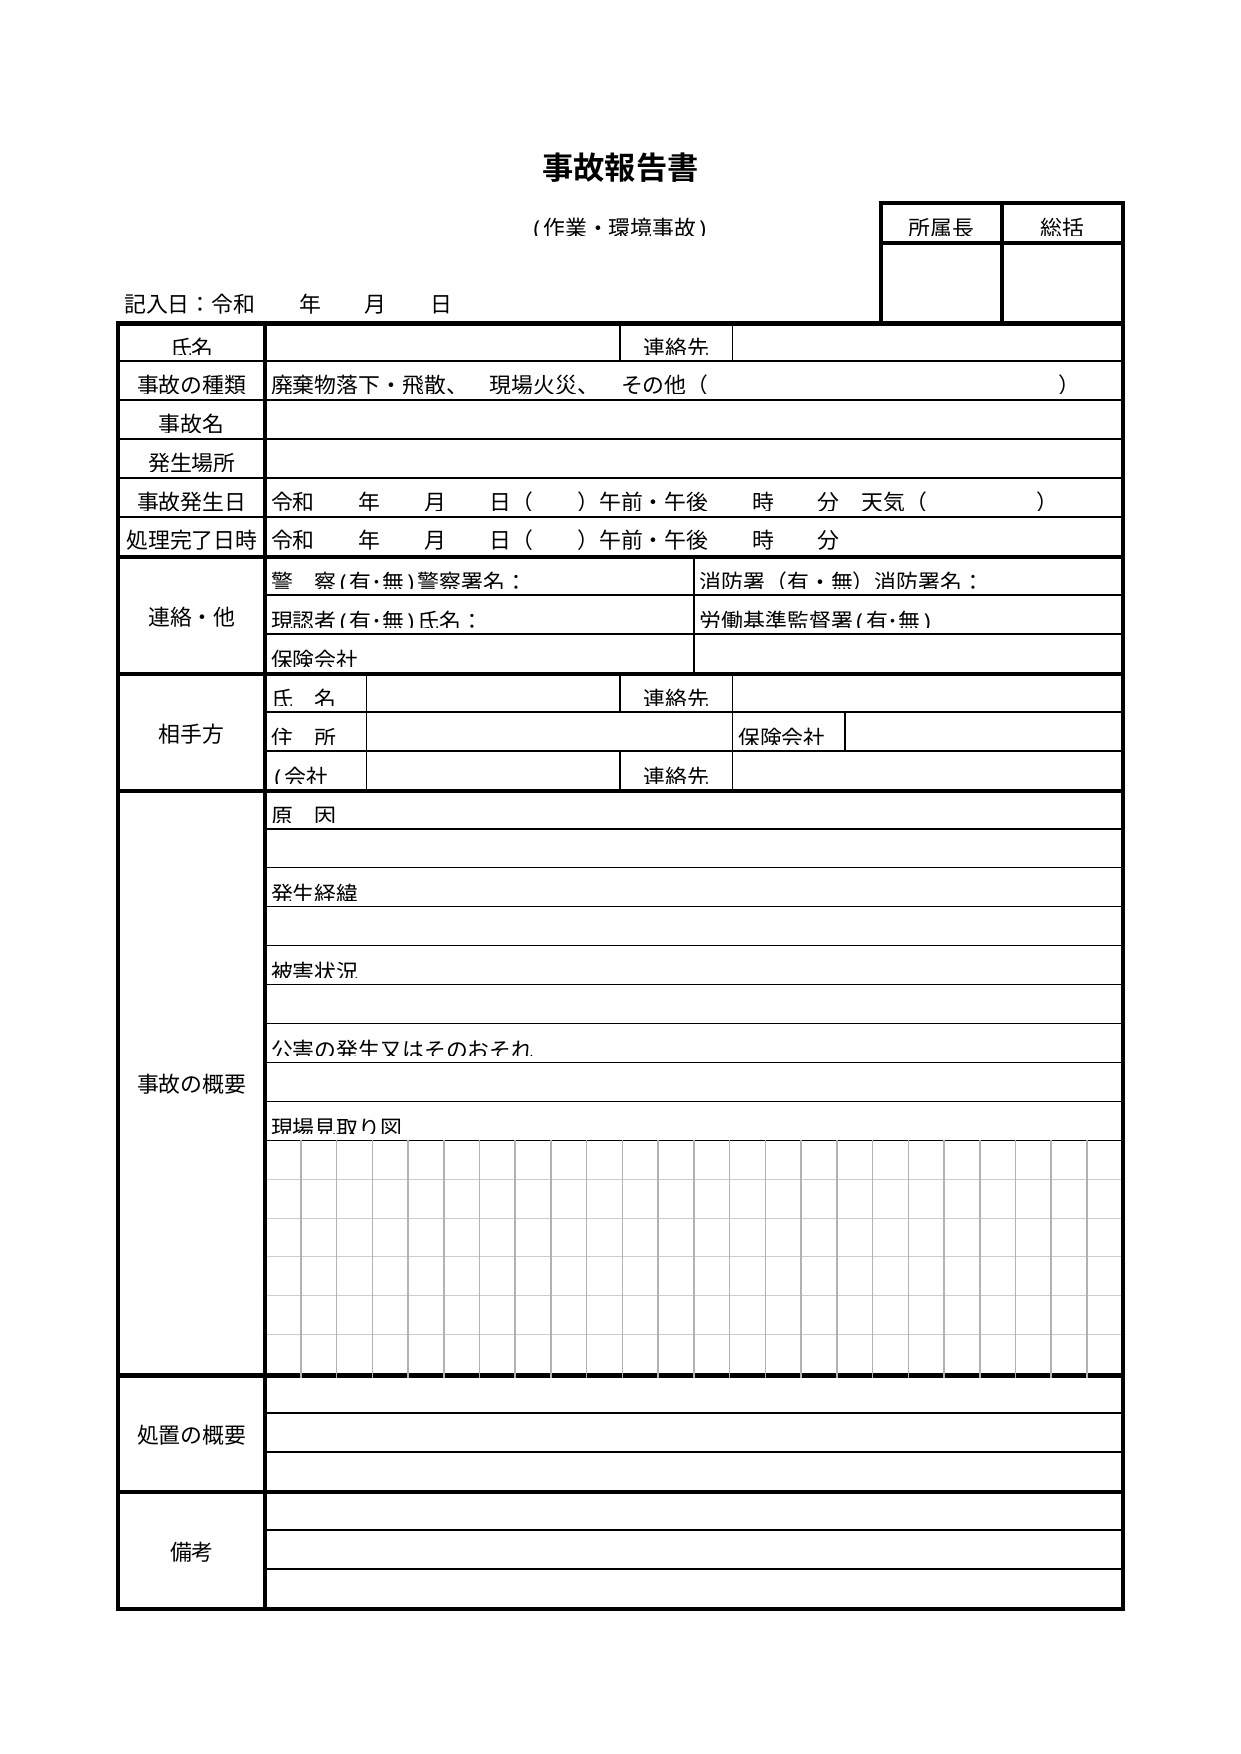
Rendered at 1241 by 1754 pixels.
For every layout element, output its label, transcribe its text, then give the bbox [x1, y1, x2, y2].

table_cell 労働基準監督署(有･無) [695, 596, 1121, 633]
table_cell [873, 1335, 908, 1373]
table_cell [1004, 281, 1121, 321]
table_cell [445, 1180, 479, 1217]
table_cell [267, 830, 1121, 867]
table_cell [802, 1180, 836, 1217]
table_cell [267, 1335, 300, 1373]
table_cell [945, 1219, 979, 1256]
table_cell [302, 1335, 336, 1373]
table_cell [1016, 1296, 1050, 1334]
table_cell [838, 1180, 872, 1217]
table_cell [373, 1257, 407, 1295]
table_cell [267, 1414, 1121, 1451]
table_cell [846, 713, 1121, 750]
table_cell [552, 1141, 586, 1178]
title 事故報告書 [118, 143, 1122, 188]
table_cell [733, 752, 1121, 789]
table_cell [480, 1219, 514, 1256]
table_cell [883, 245, 1000, 281]
table_cell [480, 1141, 514, 1178]
table_cell (会社名) [267, 752, 366, 789]
table_cell [373, 1335, 407, 1373]
table_cell 氏名 [120, 326, 263, 360]
table_cell [1088, 1180, 1121, 1217]
table_cell [695, 1296, 729, 1334]
table_cell 保険会社 [267, 635, 693, 672]
table_cell [1088, 1219, 1121, 1256]
table_cell 事故の概要 [120, 793, 263, 1373]
table_cell [838, 1335, 872, 1373]
table_cell [802, 1219, 836, 1256]
table_cell [909, 1335, 943, 1373]
table_cell [838, 1141, 872, 1178]
table_cell 公害の発生又はそのおそれ [267, 1024, 1121, 1062]
table_cell [1004, 245, 1121, 281]
table_cell [945, 1180, 979, 1217]
table_cell 事故の種類 [120, 362, 263, 399]
table_cell [587, 1335, 622, 1373]
table_cell [1052, 1257, 1086, 1295]
table_cell [623, 1141, 657, 1178]
table_cell [267, 985, 1121, 1023]
table_cell [838, 1296, 872, 1334]
table_cell [267, 1531, 1121, 1568]
table_cell [873, 1296, 908, 1334]
table_cell [909, 1219, 943, 1256]
table_cell [623, 1257, 657, 1295]
table_cell [873, 1257, 908, 1295]
table_cell [409, 1180, 443, 1217]
table_cell [552, 1296, 586, 1334]
table_cell [945, 1257, 979, 1295]
table_cell [1052, 1180, 1086, 1217]
table_cell [1052, 1296, 1086, 1334]
table_cell [267, 326, 619, 360]
table_cell [267, 1570, 1121, 1607]
table_cell [838, 1219, 872, 1256]
table_cell [445, 1257, 479, 1295]
table_cell 消防署（有・無）消防署名： [695, 559, 1121, 594]
table_cell [659, 1180, 693, 1217]
table_cell [981, 1180, 1015, 1217]
table_cell [1052, 1335, 1086, 1373]
table_cell [337, 1257, 372, 1295]
table_cell [1088, 1257, 1121, 1295]
table_cell [552, 1335, 586, 1373]
table_cell [766, 1141, 800, 1178]
table_header 総括 [1004, 205, 1121, 241]
table_cell [730, 1141, 765, 1178]
table_cell [587, 1257, 622, 1295]
table_cell [302, 1180, 336, 1217]
table_cell [480, 1335, 514, 1373]
table_cell [373, 1180, 407, 1217]
table_cell [695, 1335, 729, 1373]
table_cell [552, 1180, 586, 1217]
table_cell [733, 676, 1121, 711]
table_cell [623, 1296, 657, 1334]
table_cell [1016, 1141, 1050, 1178]
table_cell [445, 1296, 479, 1334]
table_cell [909, 1257, 943, 1295]
table_cell [766, 1180, 800, 1217]
table_cell [267, 1141, 300, 1178]
table_cell [695, 635, 1121, 672]
table_cell [981, 1296, 1015, 1334]
table_cell [480, 1180, 514, 1217]
table_cell [766, 1219, 800, 1256]
table_cell [802, 1257, 836, 1295]
table_cell [1088, 1141, 1121, 1178]
table_cell [1088, 1335, 1121, 1373]
table_cell 発生経緯 [267, 868, 1121, 906]
table_cell 連絡・他 [120, 559, 263, 672]
table_cell [267, 1180, 300, 1217]
table_cell [802, 1141, 836, 1178]
table_cell [267, 1453, 1121, 1490]
table_cell [552, 1219, 586, 1256]
table_cell [1052, 1141, 1086, 1178]
table_cell [766, 1335, 800, 1373]
table_cell [337, 1296, 372, 1334]
table_cell [552, 1257, 586, 1295]
table_cell [909, 1296, 943, 1334]
table_cell 連絡先 [621, 752, 732, 789]
table_cell [659, 1257, 693, 1295]
table_cell [118, 241, 879, 281]
table_cell [623, 1180, 657, 1217]
table_cell [695, 1141, 729, 1178]
table_cell 原 因 [267, 793, 1121, 828]
table_cell [267, 1494, 1121, 1529]
table_cell [659, 1296, 693, 1334]
table_cell [802, 1335, 836, 1373]
table_cell [659, 1219, 693, 1256]
table_cell [981, 1219, 1015, 1256]
table_cell 令和 年 月 日（ ）午前・午後 時 分 天気（ ） [267, 479, 1121, 516]
table_cell 被害状況 [267, 946, 1121, 984]
table_cell [373, 1219, 407, 1256]
table_cell [267, 1296, 300, 1334]
table_cell [409, 1141, 443, 1178]
table_cell [981, 1335, 1015, 1373]
table_cell [1088, 1296, 1121, 1334]
table_cell 廃棄物落下・飛散、 現場火災、 その他（ ） [267, 362, 1121, 399]
table_cell [480, 1296, 514, 1334]
table_cell [302, 1219, 336, 1256]
table_cell [730, 1219, 765, 1256]
table_cell [445, 1219, 479, 1256]
table_cell [1016, 1219, 1050, 1256]
table_cell [373, 1141, 407, 1178]
table_cell [516, 1180, 550, 1217]
table_cell [302, 1257, 336, 1295]
table_cell [409, 1219, 443, 1256]
table_cell [337, 1219, 372, 1256]
table_cell [516, 1257, 550, 1295]
table_cell 事故発生日 [120, 479, 263, 516]
table_cell [587, 1296, 622, 1334]
table_cell 相手方 [120, 676, 263, 789]
table_cell [337, 1180, 372, 1217]
table_cell 事故名 [120, 401, 263, 438]
table_cell [873, 1141, 908, 1178]
table_cell [945, 1335, 979, 1373]
table_cell [981, 1257, 1015, 1295]
table_cell [623, 1335, 657, 1373]
table_cell [267, 1378, 1121, 1412]
table_cell [445, 1335, 479, 1373]
table_cell [873, 1219, 908, 1256]
table_cell [587, 1141, 622, 1178]
table_cell [695, 1180, 729, 1217]
table_cell [659, 1141, 693, 1178]
table_cell [267, 1063, 1121, 1101]
table_cell [267, 440, 1121, 477]
table_cell [1016, 1180, 1050, 1217]
table_cell [730, 1180, 765, 1217]
table_cell [337, 1335, 372, 1373]
table_cell [587, 1180, 622, 1217]
table_cell [267, 401, 1121, 438]
table_cell [1016, 1257, 1050, 1295]
table_cell [367, 752, 619, 789]
table_cell [659, 1335, 693, 1373]
table_cell [302, 1296, 336, 1334]
table_cell [409, 1335, 443, 1373]
table_cell [730, 1296, 765, 1334]
table_cell [909, 1141, 943, 1178]
table_cell [516, 1296, 550, 1334]
table_cell [623, 1219, 657, 1256]
table_cell [373, 1296, 407, 1334]
table_cell [267, 907, 1121, 945]
table_cell [516, 1219, 550, 1256]
table_cell 警 察(有･無)警察署名： [267, 559, 693, 594]
table_cell 処置の概要 [120, 1378, 263, 1490]
table_cell [873, 1180, 908, 1217]
table_cell [733, 326, 1121, 360]
table_cell [480, 1257, 514, 1295]
table_cell [945, 1141, 979, 1178]
table_cell [883, 281, 1000, 321]
table_cell 氏 名 [267, 676, 366, 711]
table_cell [945, 1296, 979, 1334]
table_cell 住 所 [267, 713, 366, 750]
table_cell [1052, 1219, 1086, 1256]
table_cell [516, 1335, 550, 1373]
table_cell 記入日：令和 年 月 日 [118, 281, 879, 321]
table_cell 現場見取り図 [267, 1102, 1121, 1139]
table_cell [587, 1219, 622, 1256]
table_cell [409, 1257, 443, 1295]
table_cell [367, 676, 619, 711]
table_cell 備考 [120, 1494, 263, 1607]
table_cell [1016, 1335, 1050, 1373]
table_cell [267, 1257, 300, 1295]
table_cell 保険会社 [733, 713, 844, 750]
table_cell [516, 1141, 550, 1178]
table_cell 連絡先 [621, 676, 732, 711]
table_cell [981, 1141, 1015, 1178]
table_cell [695, 1219, 729, 1256]
table_cell [766, 1257, 800, 1295]
table_cell [445, 1141, 479, 1178]
table_cell 発生場所 [120, 440, 263, 477]
table_cell [695, 1257, 729, 1295]
table_header 所属長 [883, 205, 1000, 241]
table_cell [367, 713, 732, 750]
table_cell [730, 1335, 765, 1373]
table_cell [730, 1257, 765, 1295]
table_header (作業・環境事故) [118, 201, 879, 241]
table_cell [909, 1180, 943, 1217]
table_cell 処理完了日時 [120, 518, 263, 555]
table_cell [267, 1219, 300, 1256]
table_cell [802, 1296, 836, 1334]
table_cell 連絡先 [621, 326, 732, 360]
table_cell [302, 1141, 336, 1178]
table_cell [766, 1296, 800, 1334]
table_cell 令和 年 月 日（ ）午前・午後 時 分 [267, 518, 1121, 555]
table_cell [838, 1257, 872, 1295]
table_cell [409, 1296, 443, 1334]
table_cell [337, 1141, 372, 1178]
table_cell 現認者(有･無)氏名： [267, 596, 693, 633]
